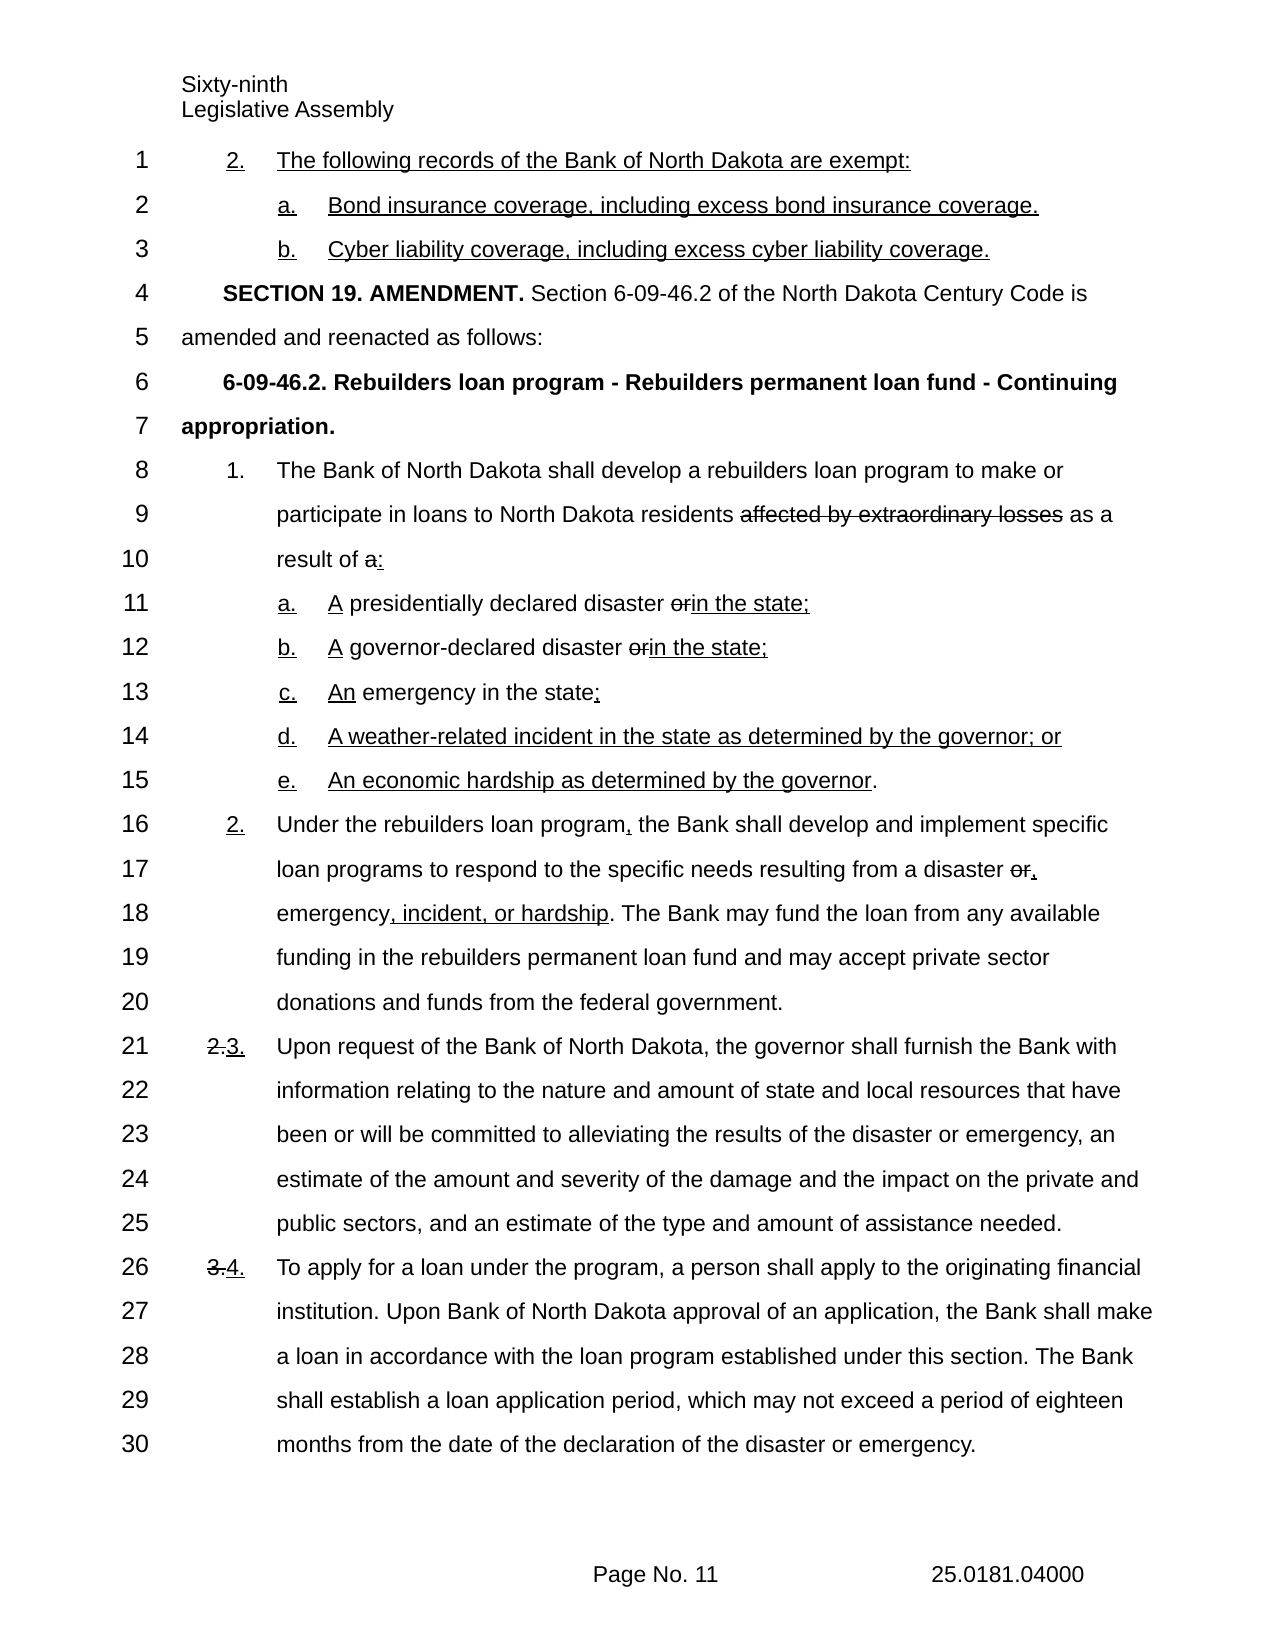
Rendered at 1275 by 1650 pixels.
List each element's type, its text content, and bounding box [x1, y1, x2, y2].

text 2.3. Upon request of the Bank of North Dakota, the governor shall furnish the Bank with information relating to the nature and amount of state and local resources that have been or will be committed to alleviating the results of the disaster or emergency, an estimate of the amount and severity of the damage and the impact on the private and public sectors, and an estimate of the type and amount of assistance needed. [181, 1019, 1154, 1240]
text a. A presidentially declared disaster orin the state; [181, 576, 1154, 620]
text c. An emergency in the state; [181, 664, 1154, 709]
subtitle 6‑09‑46.2. Rebuilders loan program ‑ Rebuilders permanent loan fund ‑ Continuing appropriation. [181, 355, 1154, 443]
text e. An economic hardship as determined by the governor. [181, 753, 1154, 797]
text d. A weather-related incident in the state as determined by the governor; or [181, 709, 1154, 753]
text 3.4. To apply for a loan under the program, a person shall apply to the originating financial institution. Upon Bank of North Dakota approval of an application, the Bank shall make a loan in accordance with the loan program established under this section. The Bank shall establish a loan application period, which may not exceed a period of eighteen months from the date of the declaration of the disaster or emergency. [181, 1240, 1154, 1461]
text 1. The Bank of North Dakota shall develop a rebuilders loan program to make or participate in loans to North Dakota residents affected by extraordinary losses as a result of a: [181, 443, 1154, 576]
text 2. Under the rebuilders loan program, the Bank shall develop and implement specific loan programs to respond to the specific needs resulting from a disaster or, emergency, incident, or hardship. The Bank may fund the loan from any available funding in the rebuilders permanent loan fund and may accept private sector donations and funds from the federal government. [181, 797, 1154, 1019]
text a. Bond insurance coverage, including excess bond insurance coverage. [181, 178, 1154, 222]
text b. A governor-declared disaster orin the state; [181, 620, 1154, 664]
text 2. The following records of the Bank of North Dakota are exempt: [181, 133, 1154, 178]
text b. Cyber liability coverage, including excess cyber liability coverage. [181, 222, 1154, 266]
text SECTION 19. AMENDMENT. Section 6‑09‑46.2 of the North Dakota Century Code is amended and reenacted as follows: [181, 266, 1154, 355]
